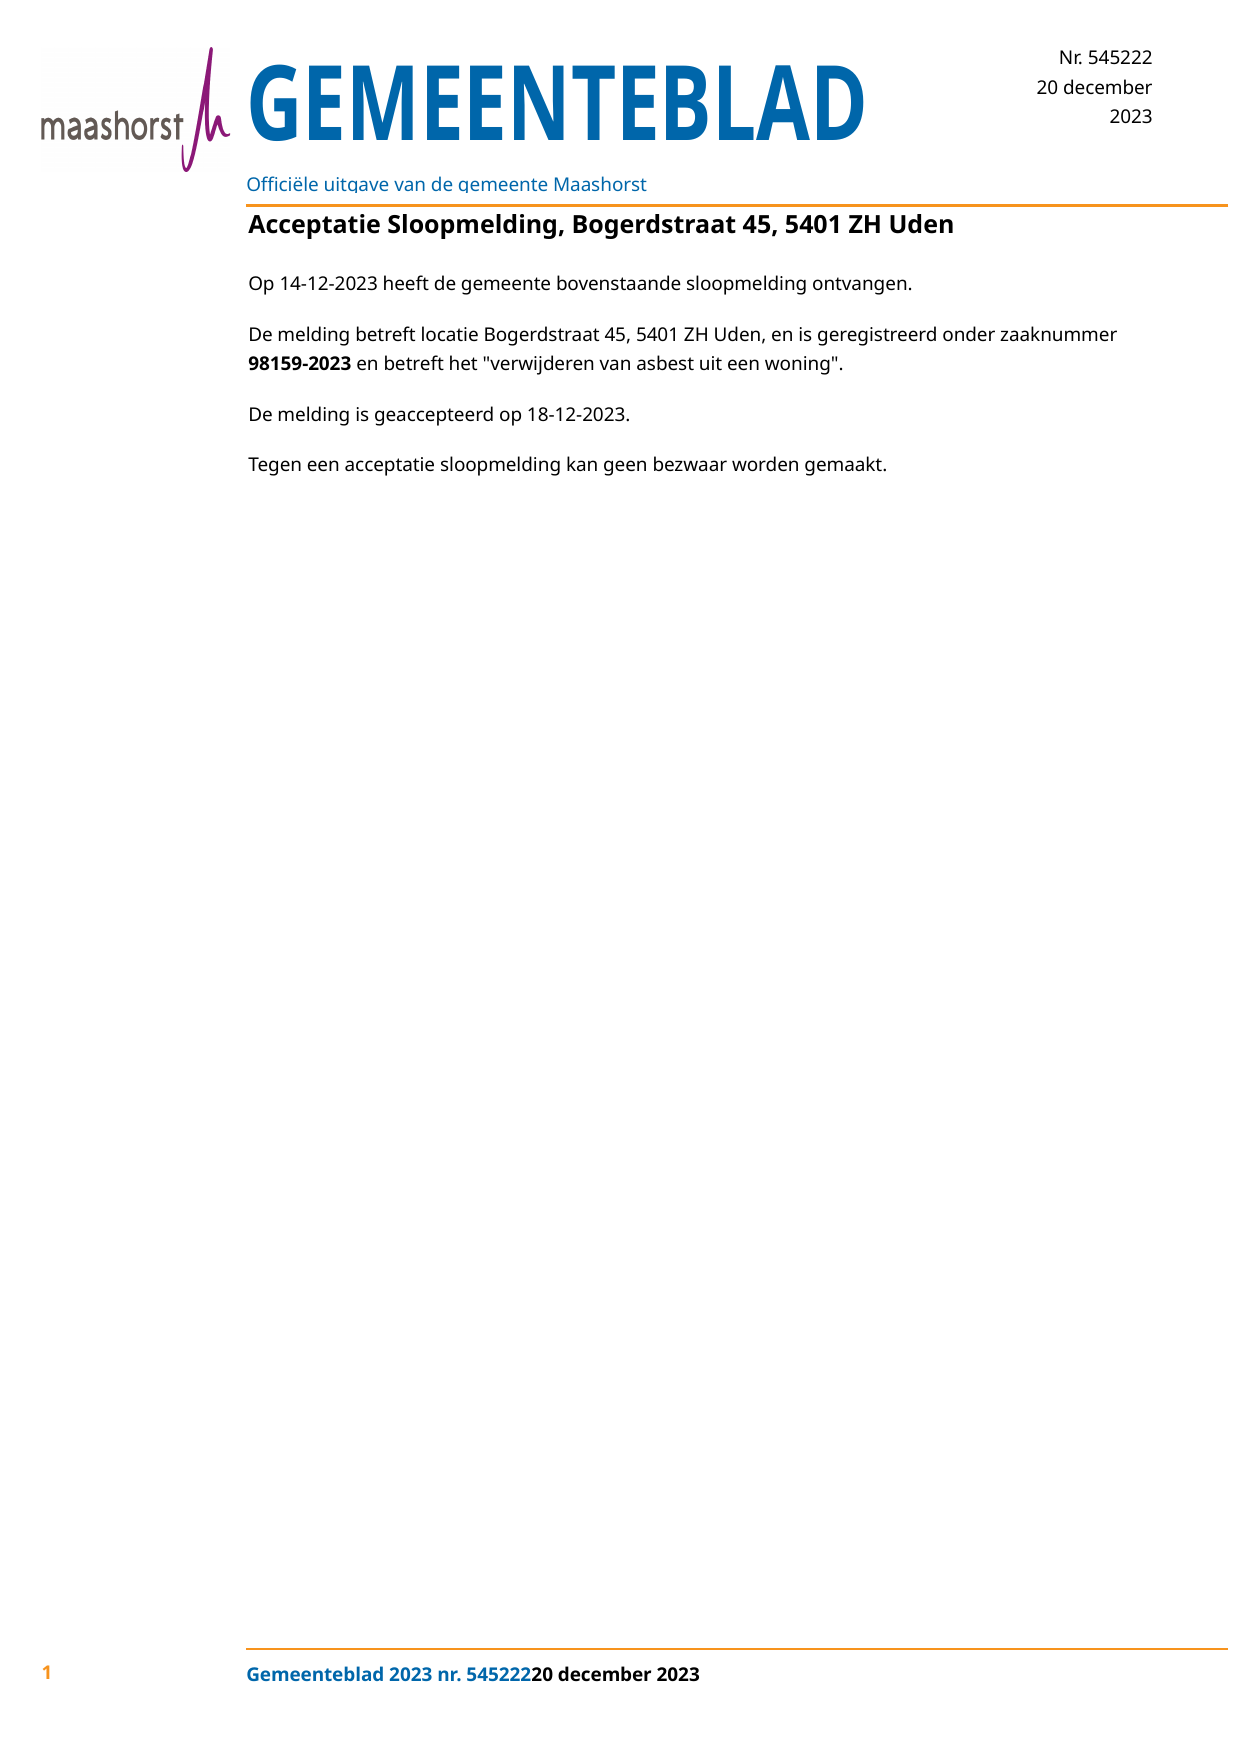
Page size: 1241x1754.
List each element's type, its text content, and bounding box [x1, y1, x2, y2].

text Op 14-12-2023 heeft de gemeente bovenstaande sloopmelding ontvangen. [248, 270, 1152, 296]
text De melding is geaccepteerd op 18-12-2023. [248, 401, 1152, 426]
text Acceptatie Sloopmelding, Bogerdstraat 45, 5401 ZH Uden [248, 207, 1152, 241]
picture [41, 47, 231, 172]
text Tegen een acceptatie sloopmelding kan geen bezwaar worden gemaakt. [248, 451, 1152, 477]
text De melding betreft locatie Bogerdstraat 45, 5401 ZH Uden, en is geregistreerd onder zaaknummer 98159-2023 en betreft het "verwijderen van asbest uit een woning". [248, 321, 1152, 376]
